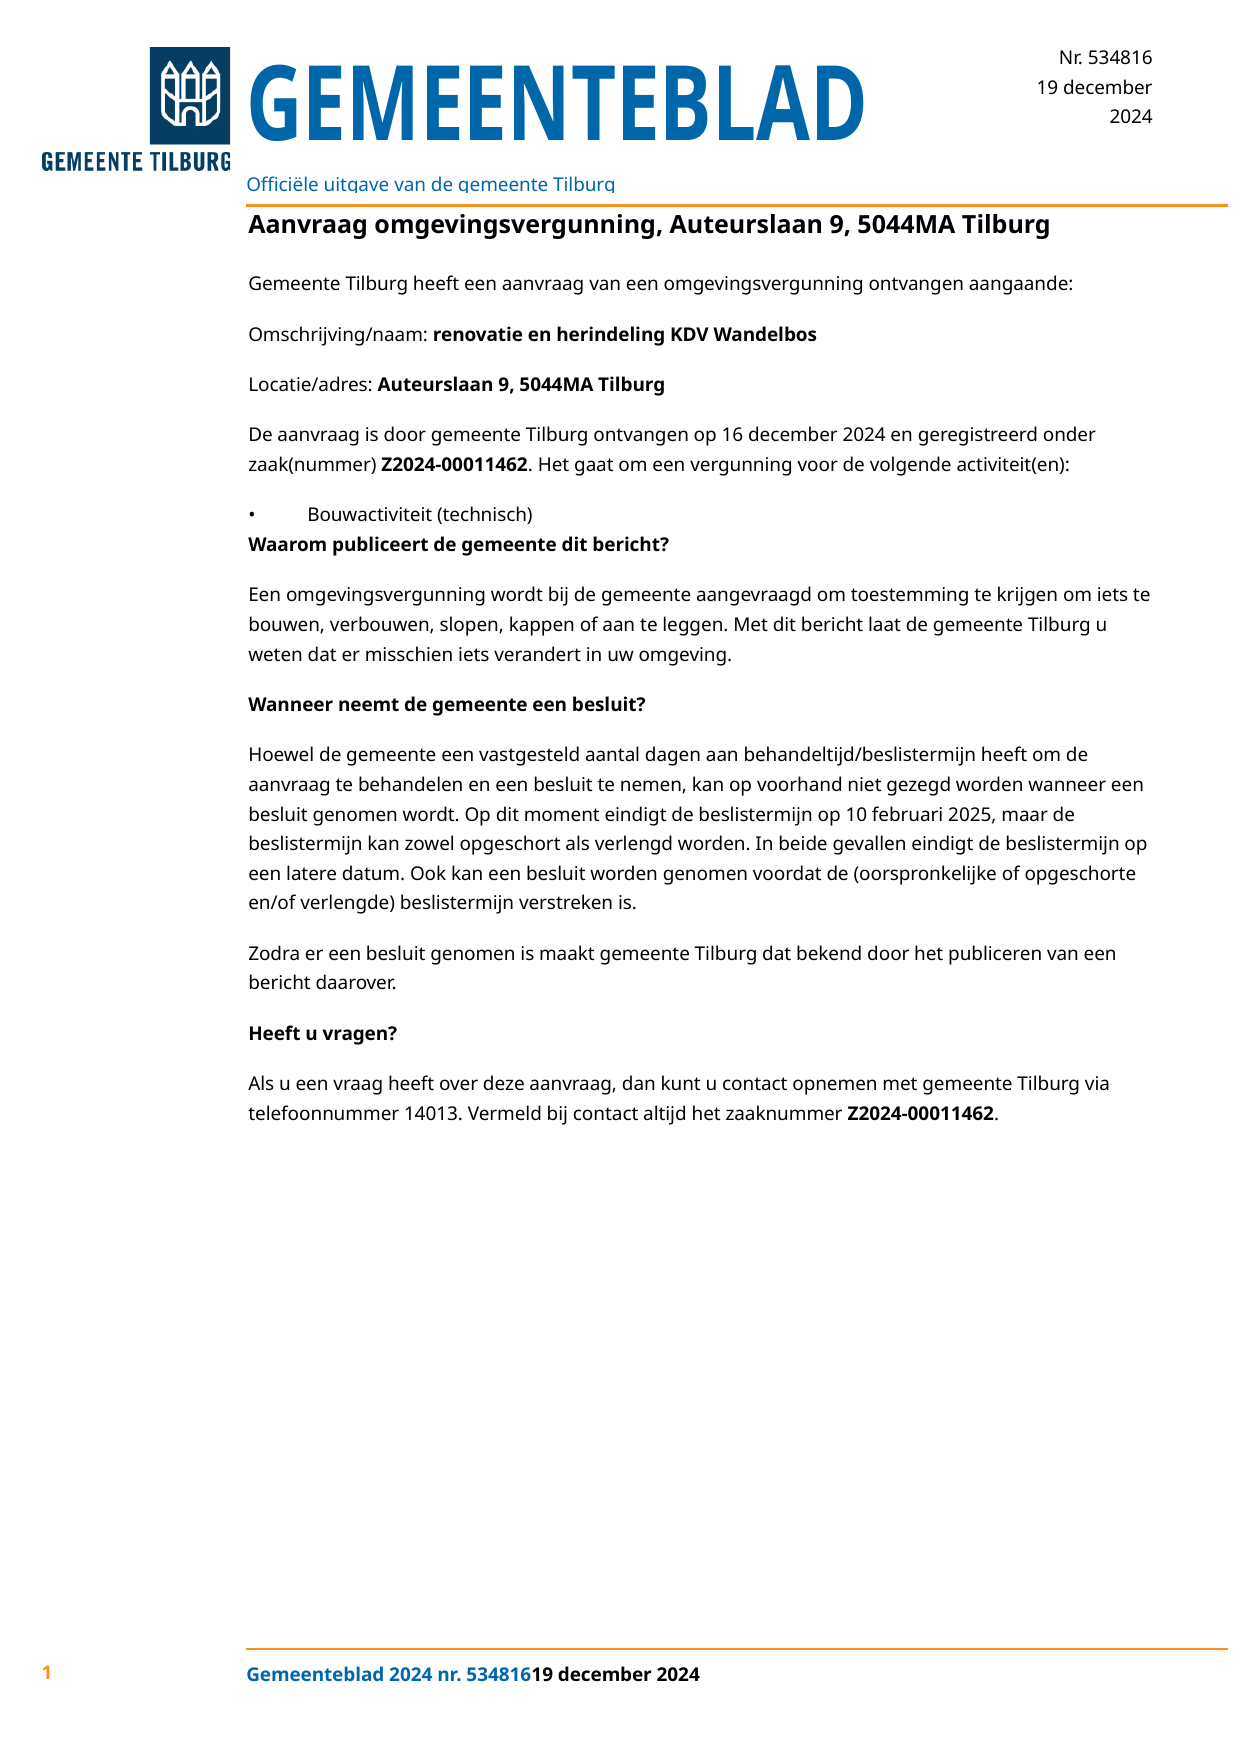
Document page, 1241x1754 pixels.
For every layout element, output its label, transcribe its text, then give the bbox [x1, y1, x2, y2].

text Als u een vraag heeft over deze aanvraag, dan kunt u contact opnemen met gemeente Tilburg via telefoonnummer 14013. Vermeld bij contact altijd het zaaknummer Z2024-00011462. [248, 1070, 1152, 1126]
text Waarom publiceert de gemeente dit bericht? [248, 531, 1152, 557]
text Hoewel de gemeente een vastgesteld aantal dagen aan behandeltijd/beslistermijn heeft om de aanvraag te behandelen en een besluit te nemen, kan op voorhand niet gezegd worden wanneer een besluit genomen wordt. Op dit moment eindigt de beslistermijn op 10 februari 2025, maar de beslistermijn kan zowel opgeschort als verlengd worden. In beide gevallen eindigt de beslistermijn op een latere datum. Ook kan een besluit worden genomen voordat de (oorspronkelijke of opgeschorte en/of verlengde) beslistermijn verstreken is. [248, 742, 1152, 915]
text Wanneer neemt de gemeente een besluit? [248, 691, 1152, 717]
text Heeft u vragen? [248, 1020, 1152, 1046]
text Omschrijving/naam: renovatie en herindeling KDV Wandelbos [248, 321, 1152, 346]
text Zodra er een besluit genomen is maakt gemeente Tilburg dat bekend door het publiceren van een bericht daarover. [248, 940, 1152, 995]
list Bouwactiviteit (technisch) [248, 502, 1152, 527]
text Een omgevingsvergunning wordt bij de gemeente aangevraagd om toestemming te krijgen om iets te bouwen, verbouwen, slopen, kappen of aan te leggen. Met dit bericht laat de gemeente Tilburg u weten dat er misschien iets verandert in uw omgeving. [248, 582, 1152, 666]
text Locatie/adres: Auteurslaan 9, 5044MA Tilburg [248, 371, 1152, 397]
picture [41, 47, 231, 172]
text Aanvraag omgevingsvergunning, Auteurslaan 9, 5044MA Tilburg [248, 207, 1152, 241]
text Gemeente Tilburg heeft een aanvraag van een omgevingsvergunning ontvangen aangaande: [248, 270, 1152, 296]
text De aanvraag is door gemeente Tilburg ontvangen op 16 december 2024 en geregistreerd onder zaak(nummer) Z2024-00011462. Het gaat om een vergunning voor de volgende activiteit(en): [248, 422, 1152, 477]
